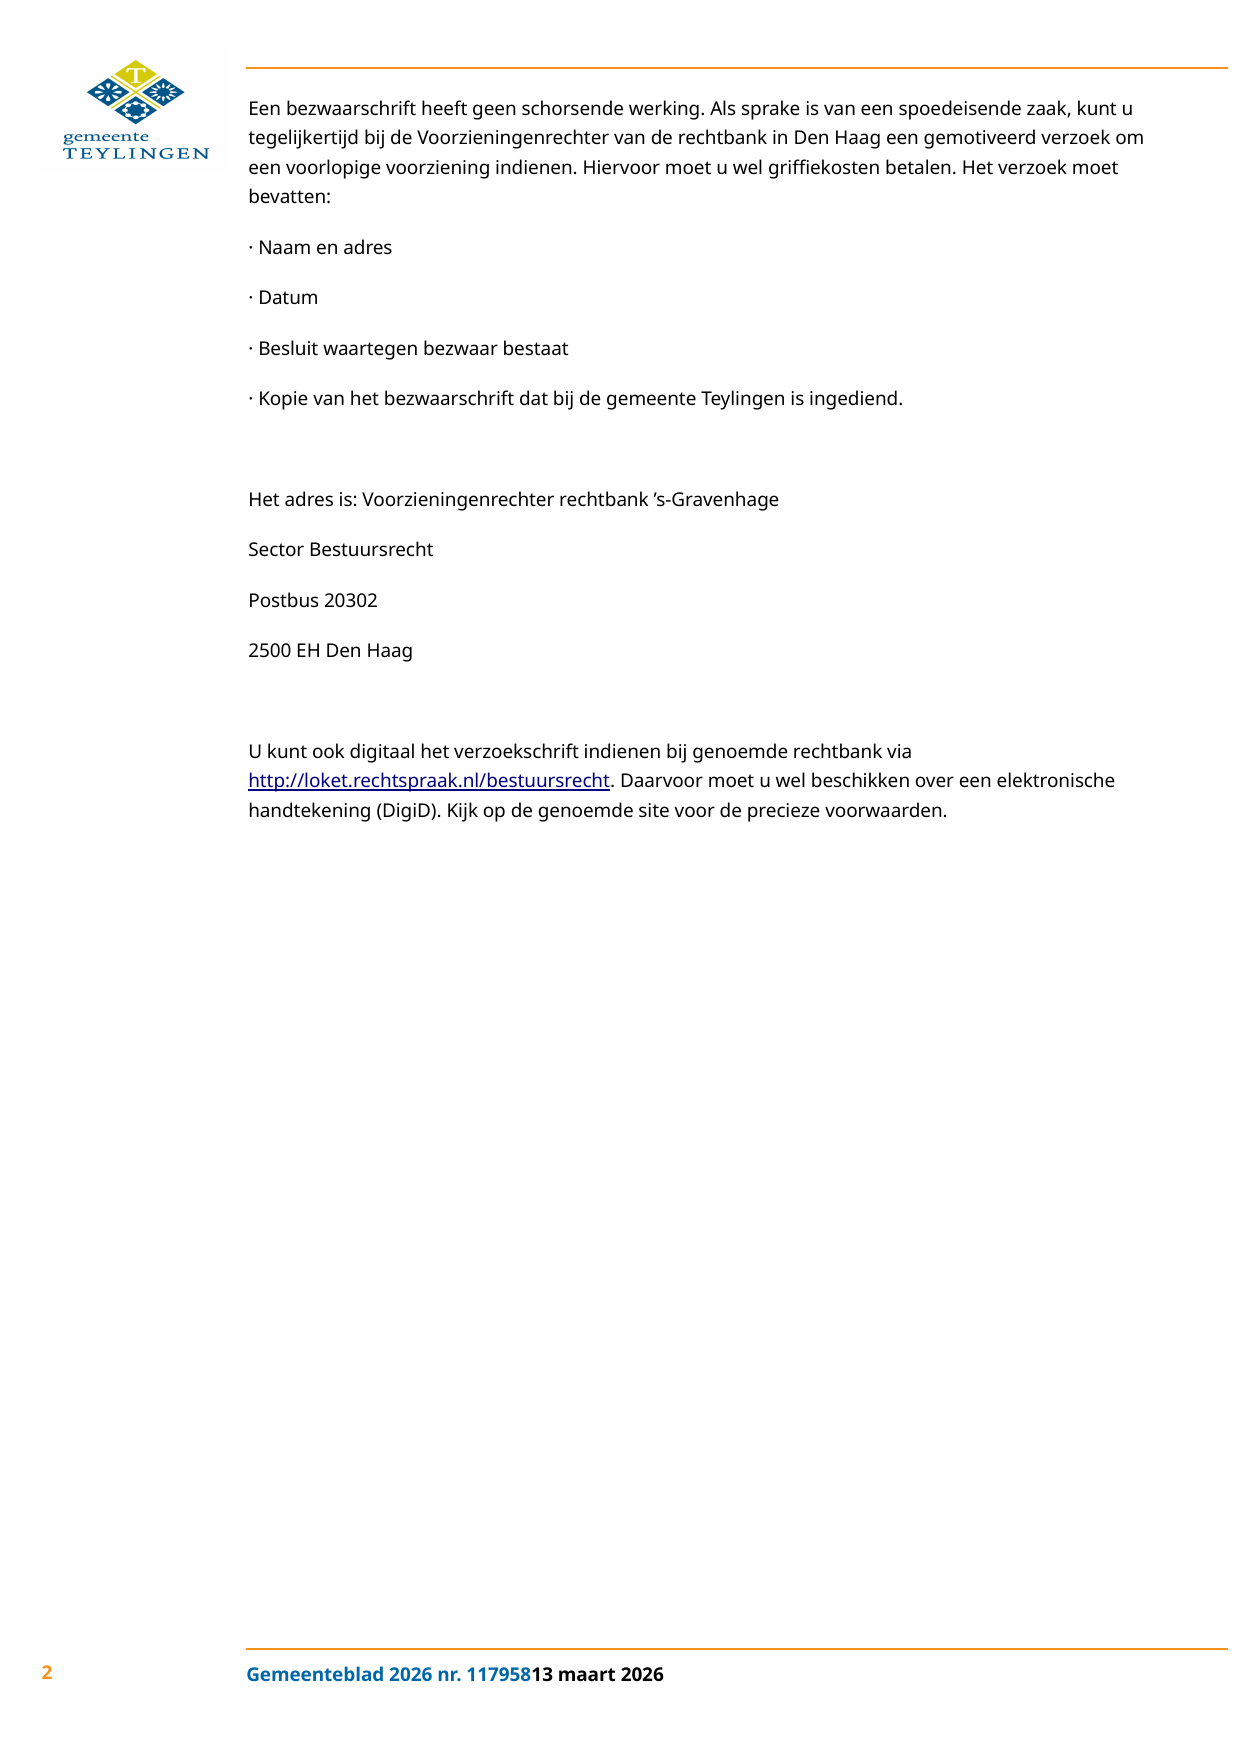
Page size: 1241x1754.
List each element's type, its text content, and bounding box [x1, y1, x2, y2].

text 2500 EH Den Haag [248, 637, 1152, 663]
text · Datum [248, 284, 1152, 310]
text · Naam en adres [248, 234, 1152, 260]
text U kunt ook digitaal het verzoekschrift indienen bij genoemde rechtbank via http://loket.rechtspraak.nl/bestuursrecht. Daarvoor moet u wel beschikken over een elektronische handtekening (DigiD). Kijk op de genoemde site voor de precieze voorwaarden. [248, 738, 1152, 823]
text Het adres is: Voorzieningenrechter rechtbank ’s-Gravenhage [248, 486, 1152, 512]
text · Kopie van het bezwaarschrift dat bij de gemeente Teylingen is ingediend. [248, 385, 1152, 411]
text Postbus 20302 [248, 587, 1152, 613]
text Sector Bestuursrecht [248, 536, 1152, 562]
text Een bezwaarschrift heeft geen schorsende werking. Als sprake is van een spoedeisende zaak, kunt u tegelijkertijd bij de Voorzieningenrechter van de rechtbank in Den Haag een gemotiveerd verzoek om een voorlopige voorziening indienen. Hiervoor moet u wel griffiekosten betalen. Het verzoek moet bevatten: [248, 95, 1152, 209]
text · Besluit waartegen bezwaar bestaat [248, 335, 1152, 361]
picture [41, 47, 231, 172]
